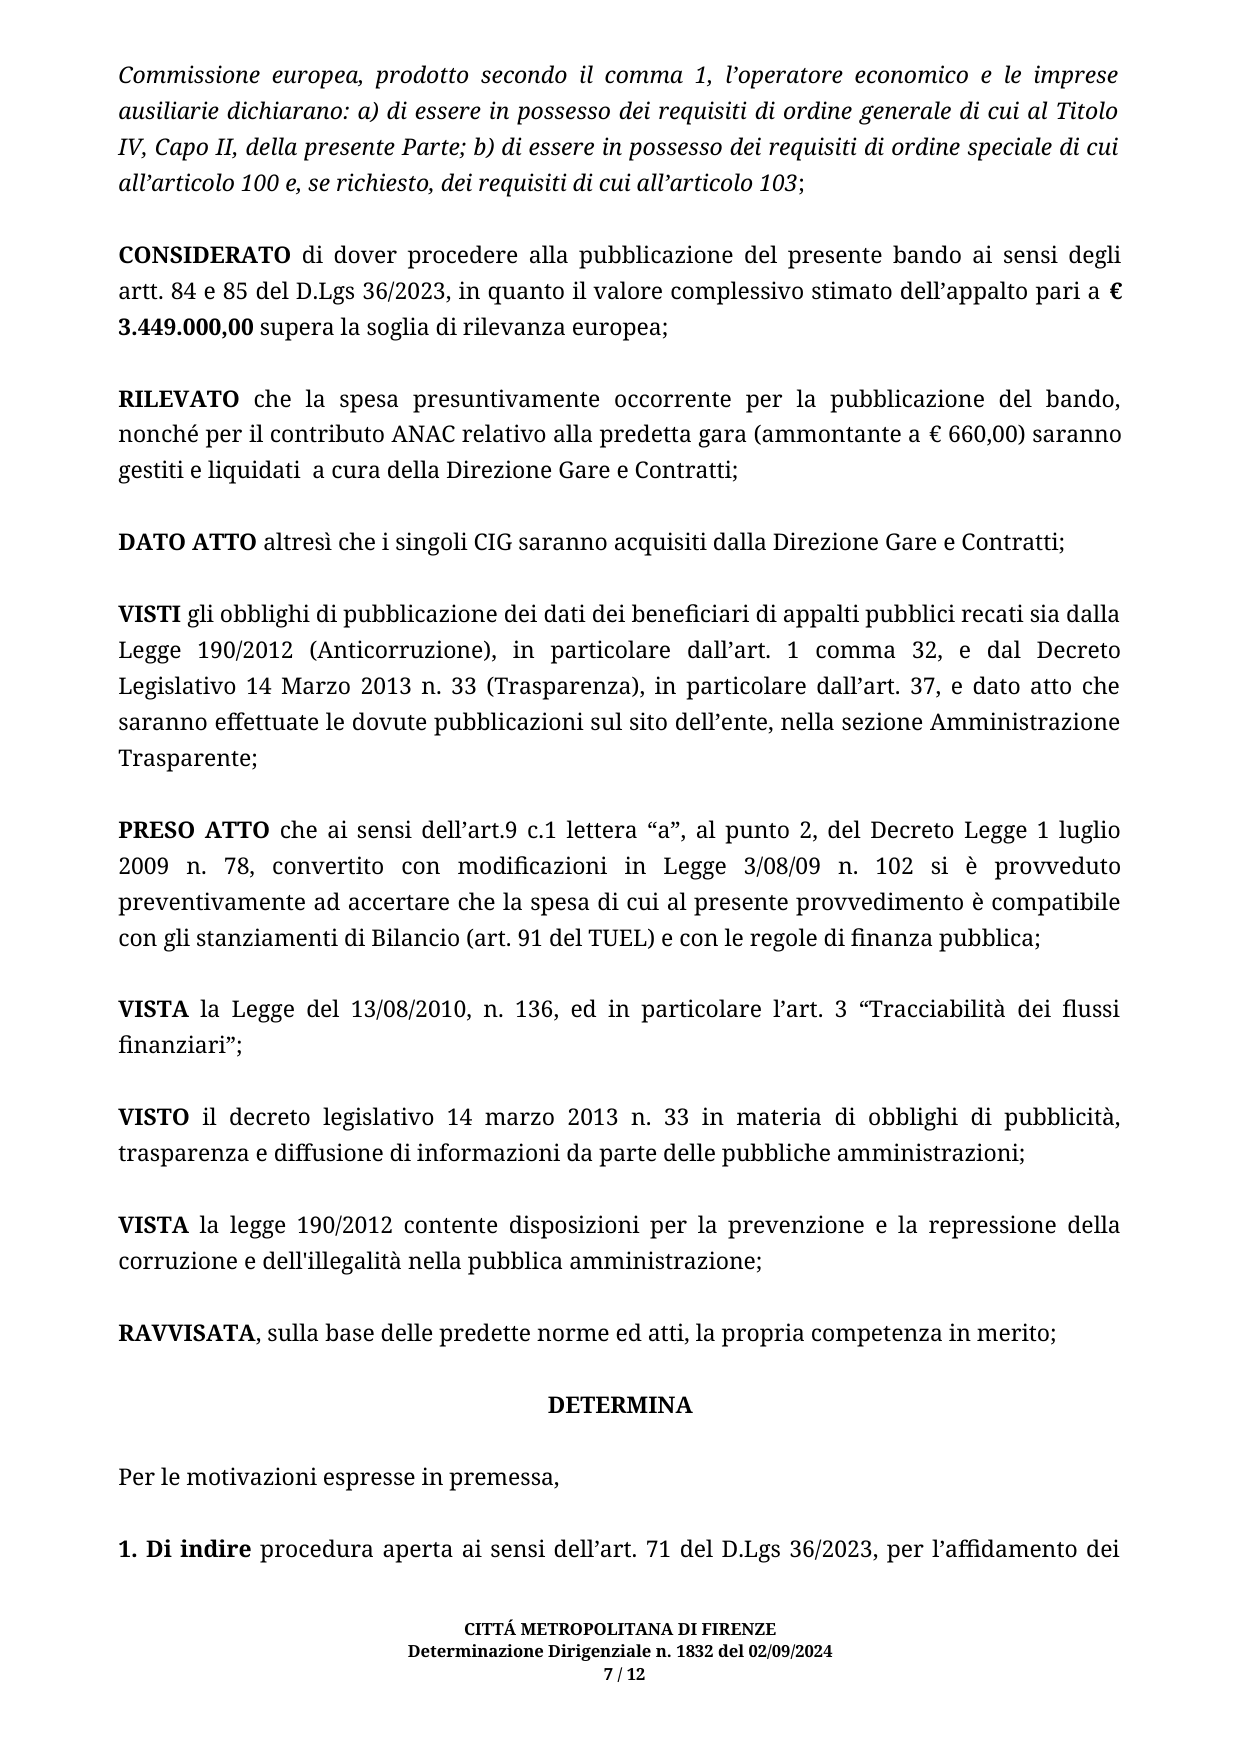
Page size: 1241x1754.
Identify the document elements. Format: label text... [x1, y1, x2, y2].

text PRESO ATTO che ai sensi dell’art.9 c.1 lettera “a”, al punto 2, del Decreto Legge 1 luglio 2009 n. 78, convertito con modificazioni in Legge 3/08/09 n. 102 si è provveduto preventivamente ad accertare che la spesa di cui al presente provvedimento è compatibile con gli stanziamenti di Bilancio (art. 91 del TUEL) e con le regole di finanza pubblica; [118, 814, 1122, 953]
text VISTA la legge 190/2012 contente disposizioni per la prevenzione e la repressione della corruzione e dell'illegalità nella pubblica amministrazione; [118, 1209, 1122, 1276]
text Per le motivazioni espresse in premessa, [118, 1461, 1122, 1492]
text VISTO il decreto legislativo 14 marzo 2013 n. 33 in materia di obblighi di pubblicità, trasparenza e diffusione di informazioni da parte delle pubbliche amministrazioni; [118, 1101, 1122, 1168]
text Commissione europea, prodotto secondo il comma 1, l’operatore economico e le imprese ausiliarie dichiarano: a) di essere in possesso dei requisiti di ordine generale di cui al Titolo IV, Capo II, della presente Parte; b) di essere in possesso dei requisiti di ordine speciale di cui all’articolo 100 e, se richiesto, dei requisiti di cui all’articolo 103; [118, 59, 1122, 198]
text RILEVATO che la spesa presuntivamente occorrente per la pubblicazione del bando, nonché per il contributo ANAC relativo alla predetta gara (ammontante a € 660,00) saranno gestiti e liquidati a cura della Direzione Gare e Contratti; [118, 382, 1122, 486]
text 1. Di indire procedura aperta ai sensi dell’art. 71 del D.Lgs 36/2023, per l’affidamento dei [118, 1532, 1122, 1564]
text DATO ATTO altresì che i singoli CIG saranno acquisiti dalla Direzione Gare e Contratti; [118, 526, 1122, 557]
text RAVVISATA, sulla base delle predette norme ed atti, la propria competenza in merito; [118, 1317, 1122, 1348]
text DETERMINA [118, 1389, 1122, 1420]
text VISTI gli obblighi di pubblicazione dei dati dei beneficiari di appalti pubblici recati sia dalla Legge 190/2012 (Anticorruzione), in particolare dall’art. 1 comma 32, e dal Decreto Legislativo 14 Marzo 2013 n. 33 (Trasparenza), in particolare dall’art. 37, e dato atto che saranno effettuate le dovute pubblicazioni sul sito dell’ente, nella sezione Amministrazione Trasparente; [118, 598, 1122, 773]
text CONSIDERATO di dover procedere alla pubblicazione del presente bando ai sensi degli artt. 84 e 85 del D.Lgs 36/2023, in quanto il valore complessivo stimato dell’appalto pari a € 3.449.000,00 supera la soglia di rilevanza europea; [118, 239, 1122, 342]
text VISTA la Legge del 13/08/2010, n. 136, ed in particolare l’art. 3 “Tracciabilità dei flussi finanziari”; [118, 993, 1122, 1061]
